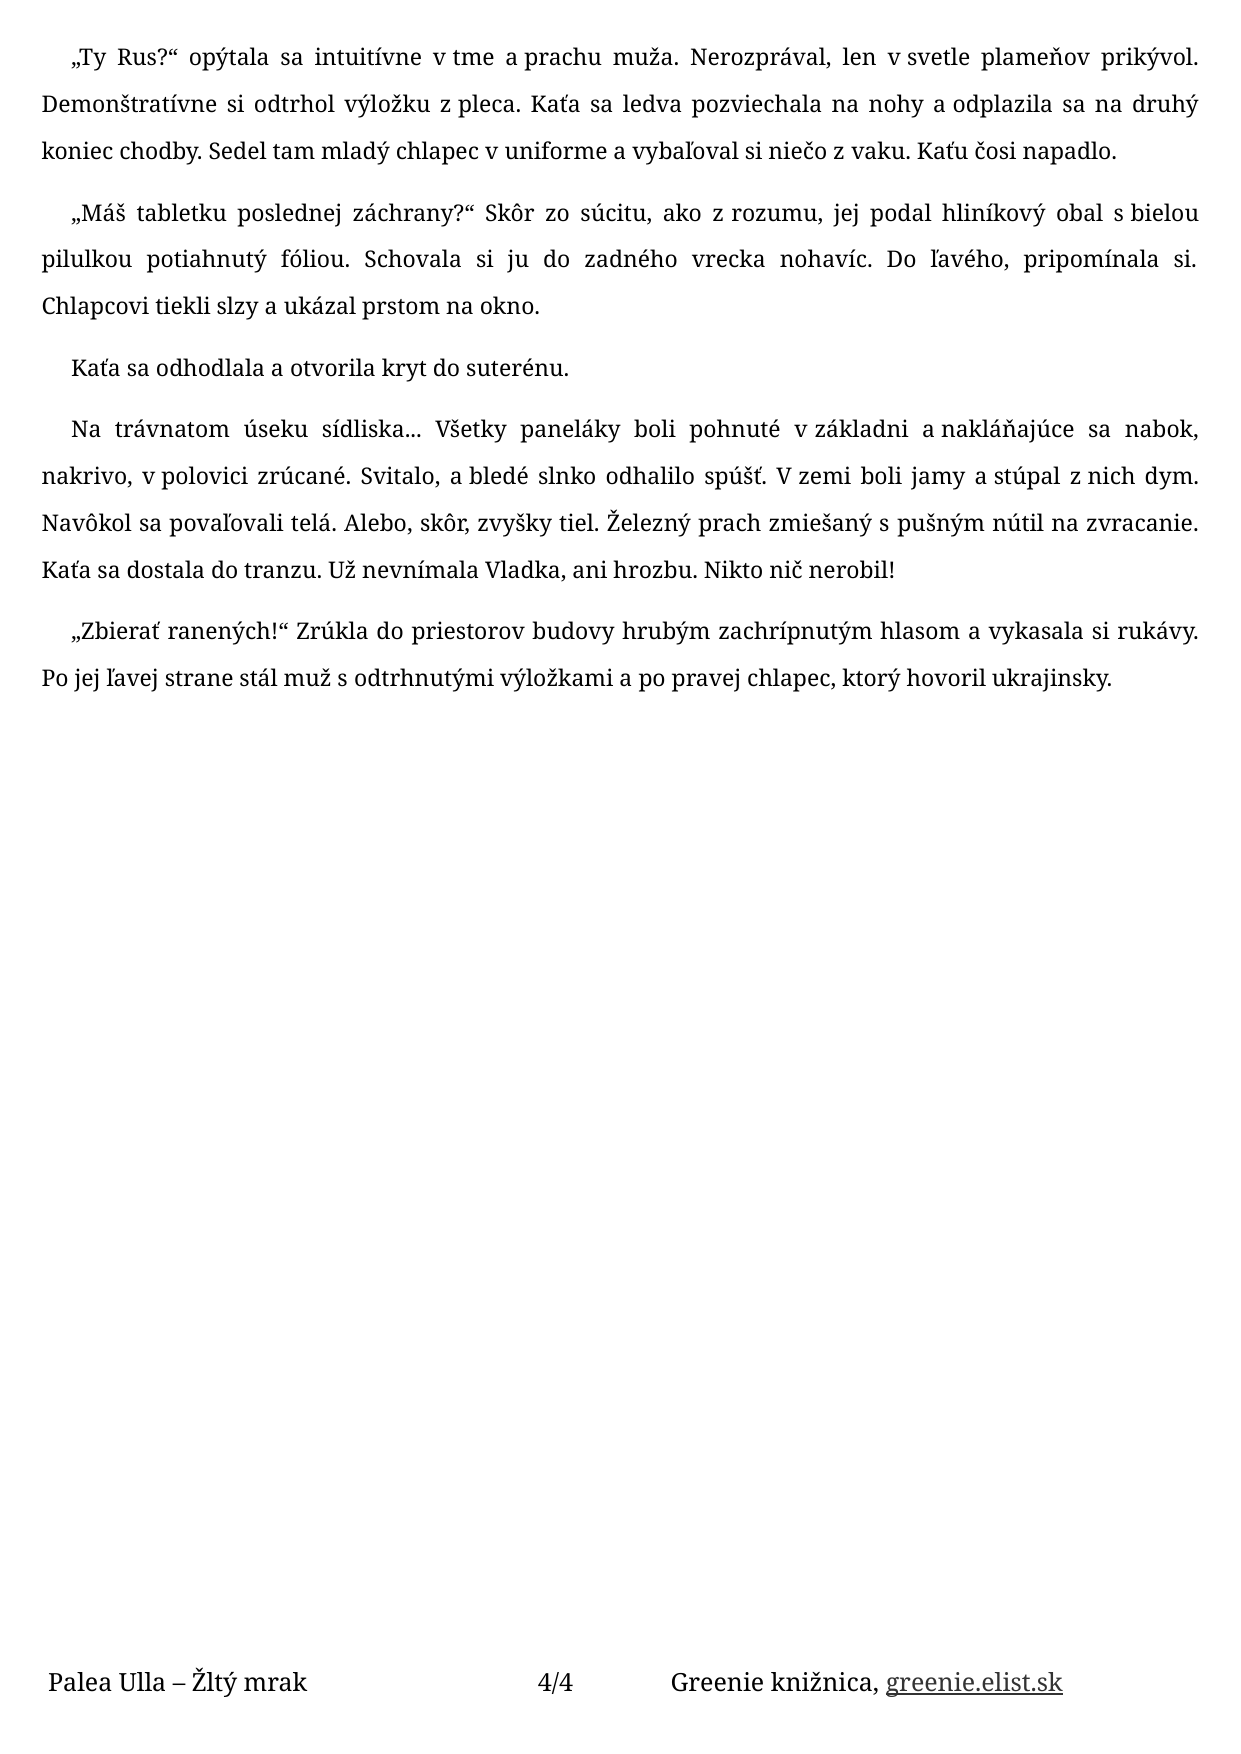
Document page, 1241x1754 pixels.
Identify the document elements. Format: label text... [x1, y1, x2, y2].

text „Zbierať ranených!“ Zrúkla do priestorov budovy hrubým zachrípnutým hlasom a vykasala si rukávy. Po jej ľavej strane stál muž s odtrhnutými výložkami a po pravej chlapec, ktorý hovoril ukrajinsky. [41, 615, 1199, 693]
text Kaťa sa odhodlala a otvorila kryt do suterénu. [41, 352, 1199, 383]
text „Máš tabletku poslednej záchrany?“ Skôr zo súcitu, ako z rozumu, jej podal hliníkový obal s bielou pilulkou potiahnutý fóliou. Schovala si ju do zadného vrecka nohavíc. Do ľavého, pripomínala si. Chlapcovi tiekli slzy a ukázal prstom na okno. [41, 197, 1199, 322]
text „Ty Rus?“ opýtala sa intuitívne v tme a prachu muža. Nerozprával, len v svetle plameňov prikývol. Demonštratívne si odtrhol výložku z pleca. Kaťa sa ledva pozviechala na nohy a odplazila sa na druhý koniec chodby. Sedel tam mladý chlapec v uniforme a vybaľoval si niečo z vaku. Kaťu čosi napadlo. [41, 41, 1199, 166]
text Na trávnatom úseku sídliska... Všetky paneláky boli pohnuté v základni a nakláňajúce sa nabok, nakrivo, v polovici zrúcané. Svitalo, a bledé slnko odhalilo spúšť. V zemi boli jamy a stúpal z nich dym. Navôkol sa povaľovali telá. Alebo, skôr, zvyšky tiel. Železný prach zmiešaný s pušným nútil na zvracanie. Kaťa sa dostala do tranzu. Už nevnímala Vladka, ani hrozbu. Nikto nič nerobil! [41, 413, 1199, 585]
